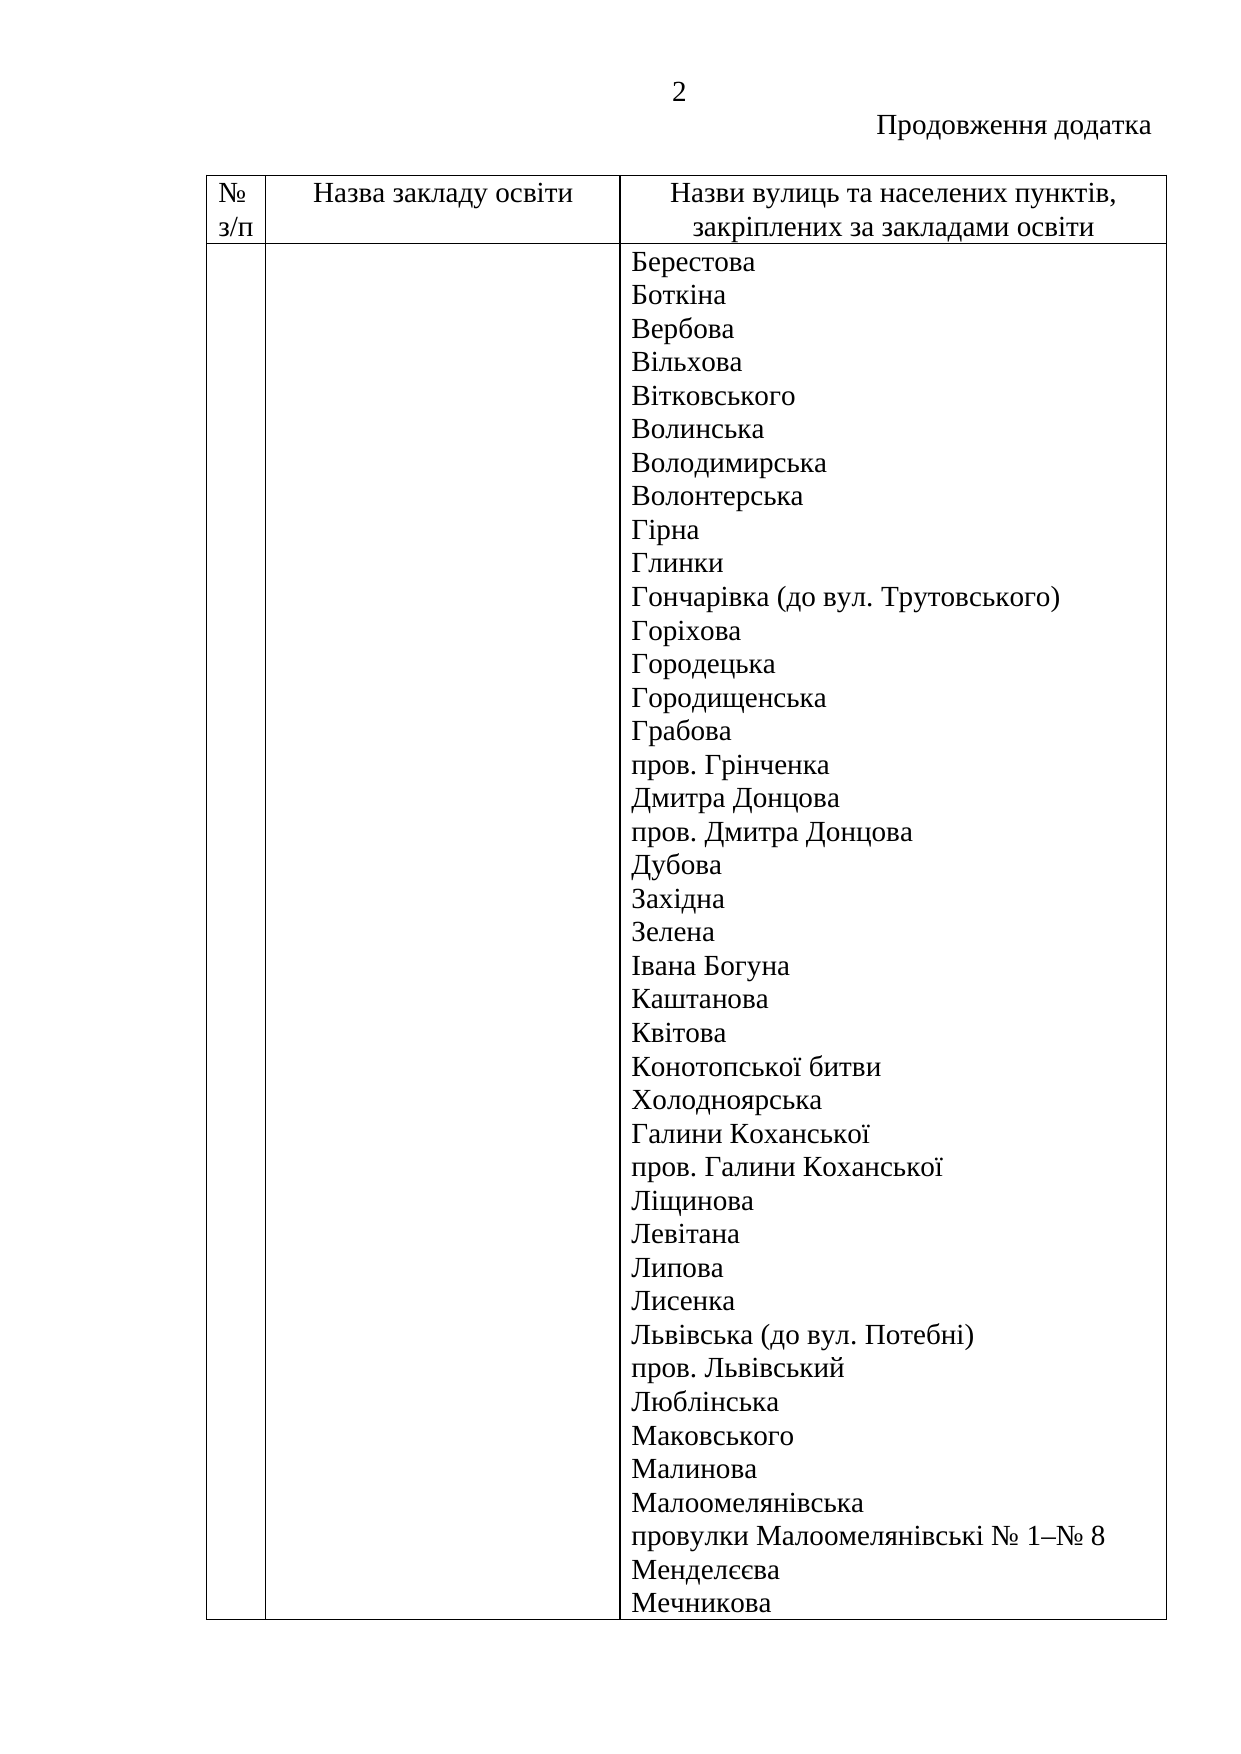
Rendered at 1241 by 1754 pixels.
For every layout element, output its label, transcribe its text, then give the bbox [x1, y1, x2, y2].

table_cell [266, 244, 619, 1619]
table_header № з/п [207, 176, 265, 243]
table_cell [207, 244, 265, 1619]
table_header Назви вулиць та населених пунктів, закріплених за закладами освіти [621, 176, 1166, 243]
table_header Назва закладу освіти [266, 176, 619, 243]
table_cell Берестова Боткіна Вербова Вільхова Вітковського Волинська Володимирська Волонтерська Гірна Глинки Гончарівка (до вул. Трутовського) Горіхова Городецька Городищенська Грабова пров. Грінченка Дмитра Донцова пров. Дмитра Донцова Дубова Західна Зелена Івана Богуна Каштанова Квітова Конотопської битви Холодноярська Галини Коханської пров. Галини Коханської Ліщинова Левітана Липова Лисенка Львівська (до вул. Потебні) пров. Львівський Люблінська Маковського Малинова Малоомелянівська провулки Малоомелянівські № 1–№ 8 Менделєєва Мечникова [621, 244, 1166, 1619]
